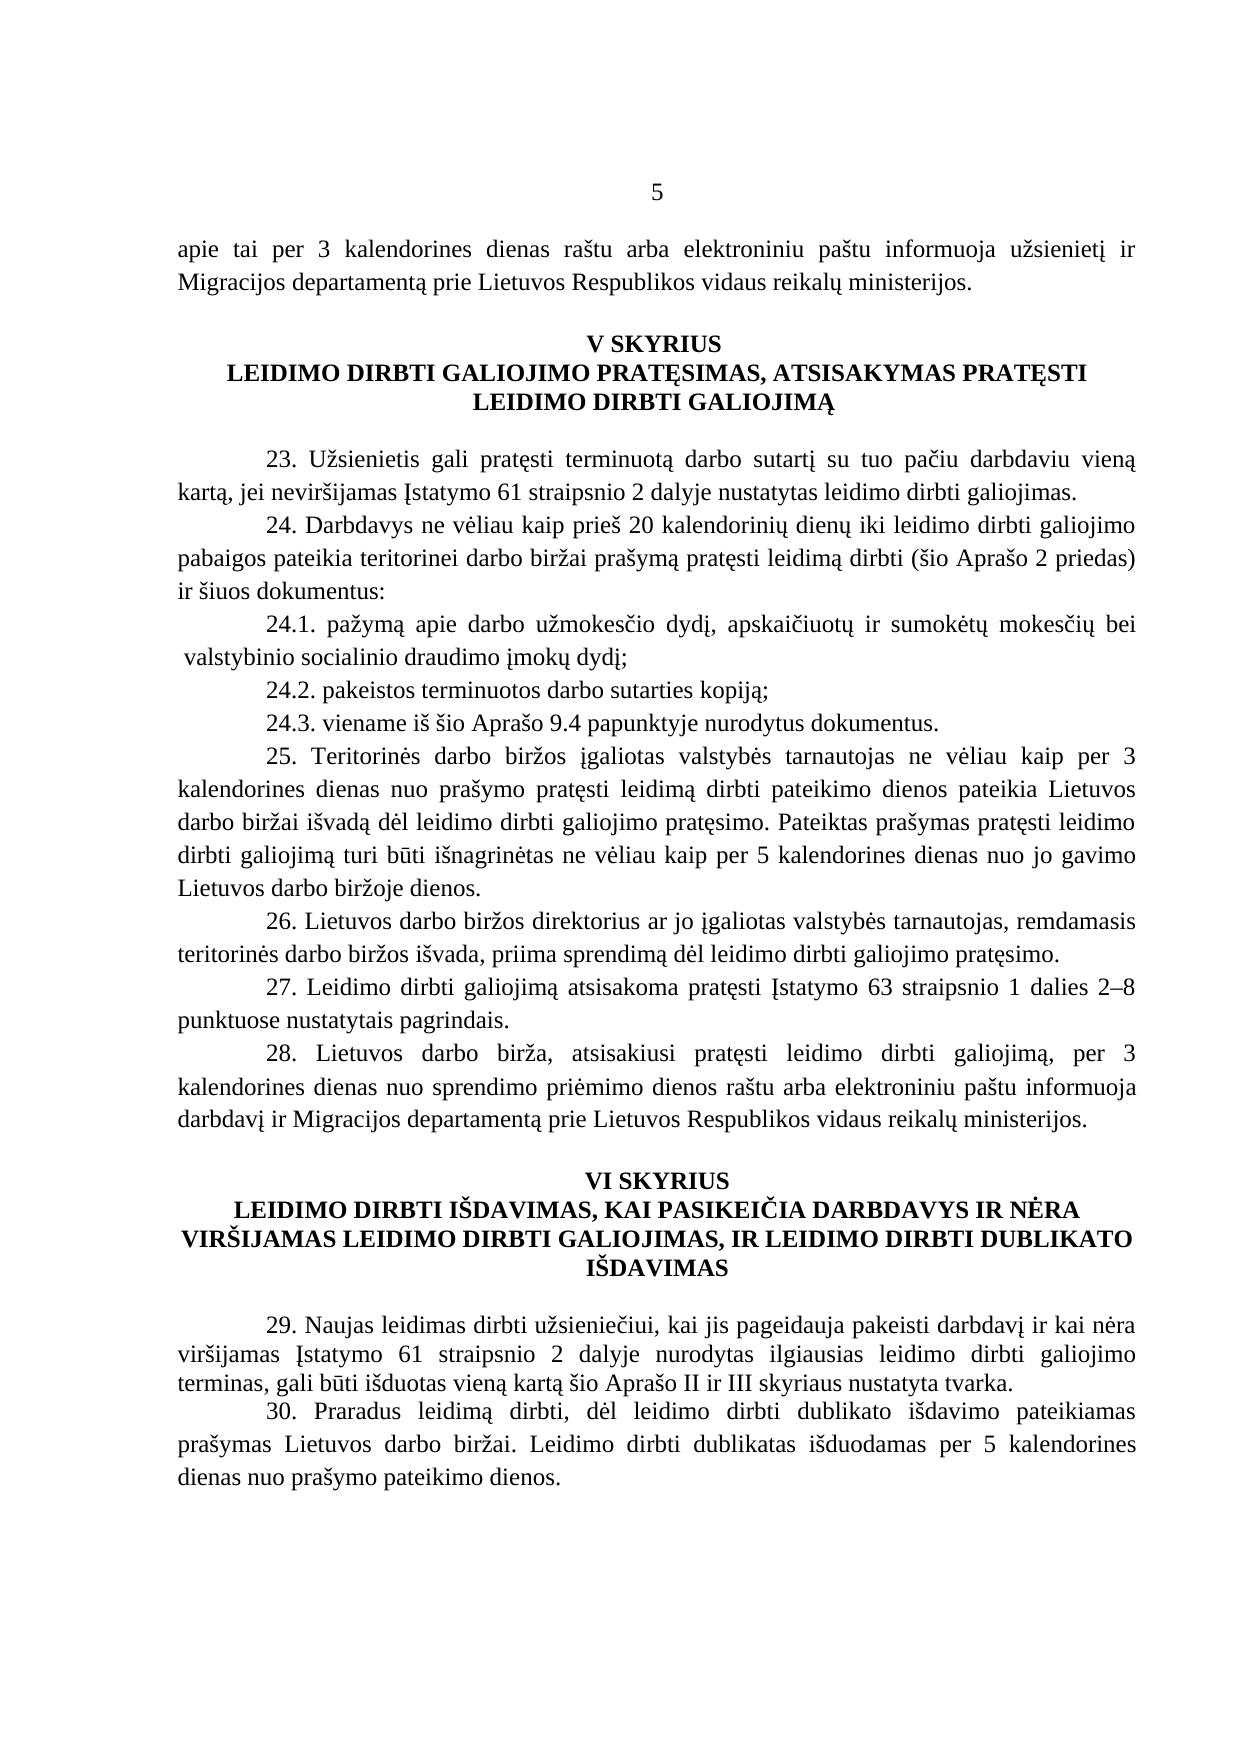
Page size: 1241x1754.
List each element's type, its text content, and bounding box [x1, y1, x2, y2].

text 29. Naujas leidimas dirbti užsieniečiui, kai jis pageidauja pakeisti darbdavį ir kai nėra viršijamas Įstatymo 61 straipsnio 2 dalyje nurodytas ilgiausias leidimo dirbti galiojimo terminas, gali būti išduotas vieną kartą šio Aprašo II ir III skyriaus nustatyta tvarka. [177, 1310, 1137, 1396]
text apie tai per 3 kalendorines dienas raštu arba elektroniniu paštu informuoja užsienietį ir Migracijos departamentą prie Lietuvos Respublikos vidaus reikalų ministerijos. [177, 234, 1137, 296]
text 24.1. pažymą apie darbo užmokesčio dydį, apskaičiuotų ir sumokėtų mokesčių bei valstybinio socialinio draudimo įmokų dydį; [183, 609, 1137, 671]
text LEIDIMO DIRBTI IŠDAVIMAS, KAI PASIKEIČIA DARBDAVYS IR NĖRA VIRŠIJAMAS LEIDIMO DIRBTI GALIOJIMAS, IR LEIDIMO DIRBTI DUBLIKATO IŠDAVIMAS [177, 1195, 1137, 1281]
text 24. Darbdavys ne vėliau kaip prieš 20 kalendorinių dienų iki leidimo dirbti galiojimo pabaigos pateikia teritorinei darbo biržai prašymą pratęsti leidimą dirbti (šio Aprašo 2 priedas) ir šiuos dokumentus: [177, 510, 1137, 605]
text 26. Lietuvos darbo biržos direktorius ar jo įgaliotas valstybės tarnautojas, remdamasis teritorinės darbo biržos išvada, priima sprendimą dėl leidimo dirbti galiojimo pratęsimo. [177, 906, 1137, 968]
text 28. Lietuvos darbo birža, atsisakiusi pratęsti leidimo dirbti galiojimą, per 3 kalendorines dienas nuo sprendimo priėmimo dienos raštu arba elektroniniu paštu informuoja darbdavį ir Migracijos departamentą prie Lietuvos Respublikos vidaus reikalų ministerijos. [177, 1038, 1137, 1133]
text LEIDIMO DIRBTI GALIOJIMO PRATĘSIMAS, ATSISAKYMAS PRATĘSTI LEIDIMO DIRBTI GALIOJIMĄ [177, 358, 1137, 415]
text 25. Teritorinės darbo biržos įgaliotas valstybės tarnautojas ne vėliau kaip per 3 kalendorines dienas nuo prašymo pratęsti leidimą dirbti pateikimo dienos pateikia Lietuvos darbo biržai išvadą dėl leidimo dirbti galiojimo pratęsimo. Pateiktas prašymas pratęsti leidimo dirbti galiojimą turi būti išnagrinėtas ne vėliau kaip per 5 kalendorines dienas nuo jo gavimo Lietuvos darbo biržoje dienos. [177, 741, 1137, 902]
text 30. Praradus leidimą dirbti, dėl leidimo dirbti dublikato išdavimo pateikiamas prašymas Lietuvos darbo biržai. Leidimo dirbti dublikatas išduodamas per 5 kalendorines dienas nuo prašymo pateikimo dienos. [177, 1396, 1137, 1491]
text 24.3. viename iš šio Aprašo 9.4 papunktyje nurodytus dokumentus. [177, 708, 1137, 737]
text 23. Užsienietis gali pratęsti terminuotą darbo sutartį su tuo pačiu darbdaviu vieną kartą, jei neviršijamas Įstatymo 61 straipsnio 2 dalyje nustatytas leidimo dirbti galiojimas. [177, 444, 1137, 506]
text 27. Leidimo dirbti galiojimą atsisakoma pratęsti Įstatymo 63 straipsnio 1 dalies 2–8 punktuose nustatytais pagrindais. [177, 972, 1137, 1034]
text VI SKYRIUS [177, 1166, 1137, 1195]
text V SKYRIUS [177, 329, 1137, 358]
text 24.2. pakeistos terminuotos darbo sutarties kopiją; [183, 675, 1137, 704]
